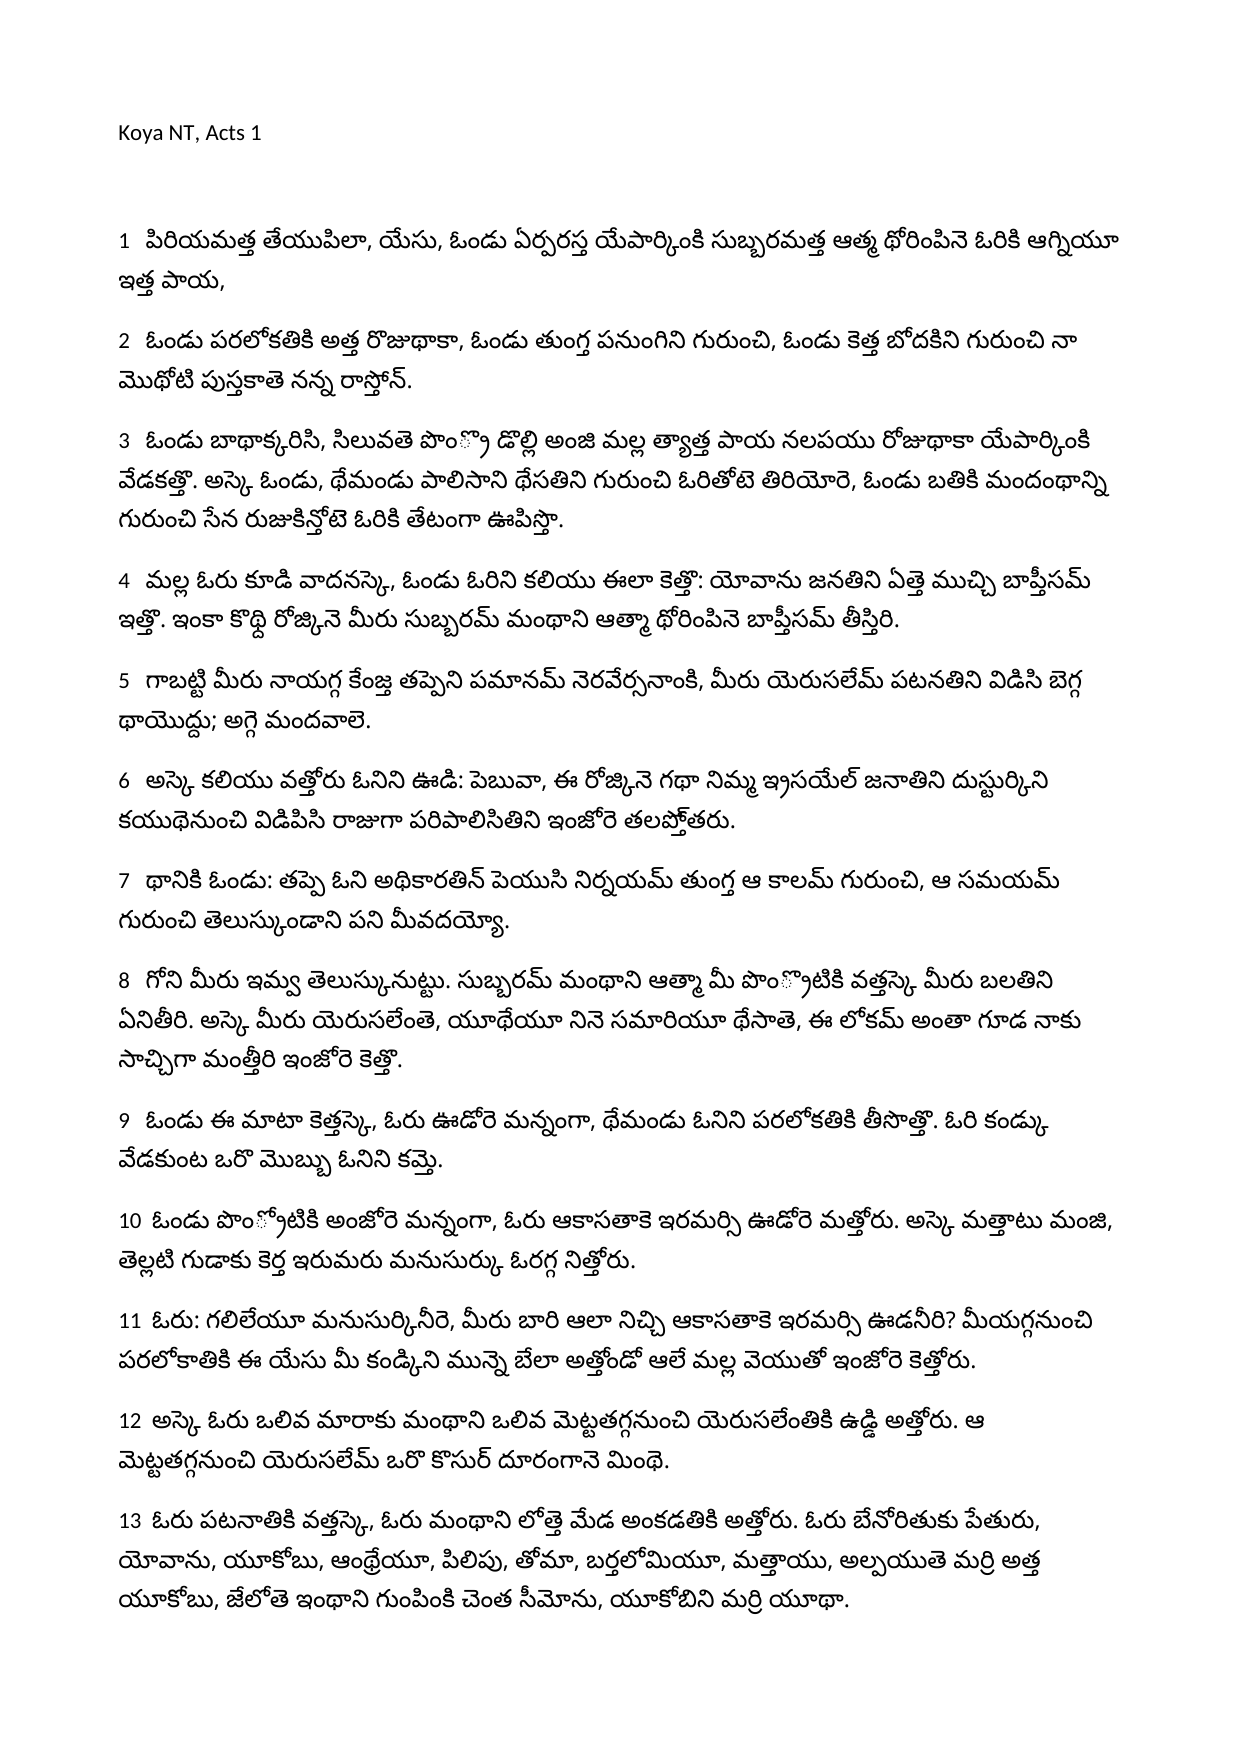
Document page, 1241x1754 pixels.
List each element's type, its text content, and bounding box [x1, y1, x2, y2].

text 2 ఓండు పరలోకతికి అత్త రొజుథాకా, ఓండు తుంగ్త పనుంగిని గురుంచి, ఓండు కెత్త బోదకిని గురుంచి నా మొథోటి పుస్తకాతె నన్న రాస్తోన్. [118, 324, 1122, 398]
text 13 ఓరు పటనాతికి వత్తస్కె, ఓరు మంథాని లోత్తె మేడ అంకడతికి అత్తోరు. ఓరు బేనోరితుకు పేతురు, యోవాను, యూకోబు, ఆంథ్రేయూ, పిలిపు, తోమా, బర్తలోమియూ, మత్తాయు, అల్పయుతె మర్రి అత్త యూకోబు, జేలోతె ఇంథాని గుంపింకి చెంత సీమోను, యూకోబిని మర్రి యూథా. [118, 1504, 1122, 1618]
text 12 అస్కె ఓరు ఒలివ మారాకు మంథాని ఒలివ మెట్టతగ్గనుంచి యెరుసలేంతికి ఉడ్డి అత్తోరు. ఆ మెట్టతగ్గనుంచి యెరుసలేమ్ ఒరొ కొసుర్ దూరంగానె మింథె. [118, 1404, 1122, 1478]
text 4 మల్ల ఓరు కూడి వాదనస్కె, ఓండు ఓరిని కలియు ఈలా కెత్తొ: యోవాను జనతిని ఏత్తె ముచ్చి బాప్తీసమ్ ఇత్తొ. ఇంకా కొథ్ది రోజ్కినె మీరు సుబ్బరమ్ మంథాని ఆత్మా థోరింపినె బాప్తీసమ్ తీస్తిరి. [118, 564, 1122, 638]
text 9 ఓండు ఈ మాటా కెత్తస్కె, ఓరు ఊడోరె మన్నంగా, థేమండు ఓనిని పరలోకతికి తీసొత్తొ. ఓరి కండ్కు వేడకుంట ఒరొ మొబ్బు ఓనిని కమ్తె. [118, 1104, 1122, 1178]
text 7 థానికి ఓండు: తప్పె ఓని అథికారతిన్ పెయుసి నిర్నయమ్ తుంగ్త ఆ కాలమ్ గురుంచి, ఆ సమయమ్ గురుంచి తెలుస్కుండాని పని మీవదయ్యో. [118, 864, 1122, 938]
text 1 పిరియమత్త తేయుపిలా, యేసు, ఓండు ఏర్పరస్త యేపార్కింకి సుబ్బరమత్త ఆత్మ థోరింపినె ఓరికి ఆగ్నియూ ఇత్త పాయ, [118, 224, 1122, 298]
text 3 ఓండు బాథాక్కరిసి, సిలువతె పొం్రొ డొల్లి అంజి మల్ల త్యాత్త పాయ నలపయు రోజుథాకా యేపార్కింకి వేడకత్తొ. అస్కె ఓండు, థేమండు పాలిసాని థేసతిని గురుంచి ఓరితోటె తిరియోరె, ఓండు బతికి మందంథాన్ని గురుంచి సేన రుజుకిన్తోటెె ఓరికి తేటంగా ఊపిస్తొ. [118, 424, 1122, 538]
text 6 అస్కె కలియు వత్తోరు ఓనిని ఊడి: పెబువా, ఈ రోజ్కినె గథా నిమ్మ ఇ్రసయేల్ జనాతిని దుస్టుర్కిని కయుథెనుంచి విడిపిసి రాజుగా పరిపాలిసితిని ఇంజోరె తలప్తో్తరు. [118, 764, 1122, 838]
text 5 గాబట్టి మీరు నాయగ్గ కేంజ్త తప్పెని పమానమ్ నెరవేర్సనాంకి, మీరు యెరుసలేమ్ పటనతిని విడిసి బెగ్గ థాయొద్దు; అగ్గె మందవాలె. [118, 664, 1122, 738]
text Koya NT, Acts 1 [118, 118, 1122, 146]
text 8 గోని మీరు ఇమ్వ తెలుస్కునుట్టు. సుబ్బరమ్ మంథాని ఆత్మా మీ పొం్రొటికి వత్తస్కె మీరు బలతిని ఏనితీరి. అస్కె మీరు యెరుసలేంతె, యూథేయూ నినె సమారియూ థేసాతె, ఈ లోకమ్ అంతా గూడ నాకు సాచ్చిగా మంత్తీరి ఇంజోరె కెత్తొ. [118, 964, 1122, 1078]
text 11 ఓరు: గలిలేయూ మనుసుర్కినీరె, మీరు బారి ఆలా నిచ్చి ఆకాసతాకె ఇరమర్సి ఊడనీరి? మీయగ్గనుంచి పరలోకాతికి ఈ యేసు మీ కండ్కిని మున్నె బేలా అత్తోండో ఆలే మల్ల వెయుతో ఇంజోరె కెత్తోరు. [118, 1304, 1122, 1378]
text 10 ఓండు పొం్రోటికి అంజోరె మన్నంగా, ఓరు ఆకాసతాకె ఇరమర్సి ఊడోరె మత్తోరు. అస్కె మత్తాటు మంజి, తెల్లటి గుడాకు కెర్త ఇరుమరు మనుసుర్కు ఓరగ్గ నిత్తోరు. [118, 1204, 1122, 1278]
